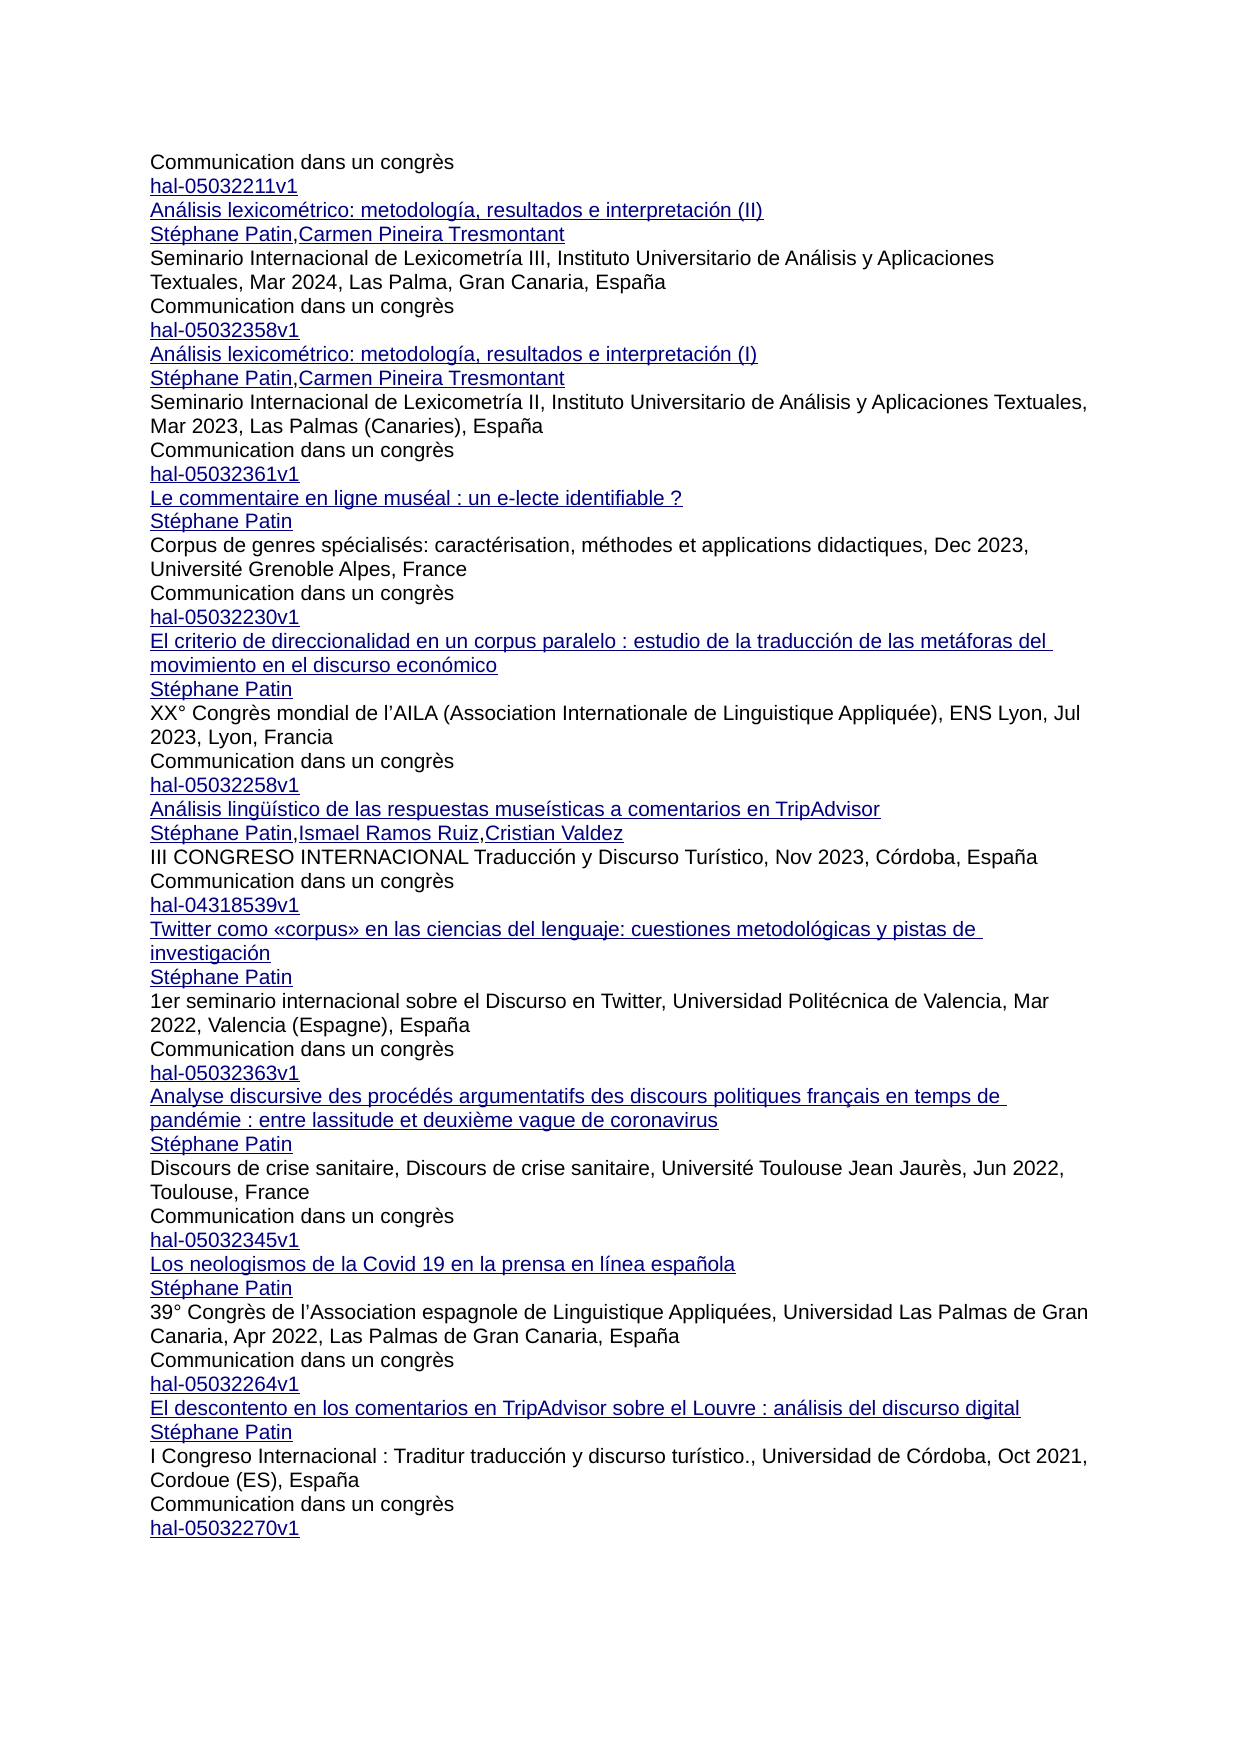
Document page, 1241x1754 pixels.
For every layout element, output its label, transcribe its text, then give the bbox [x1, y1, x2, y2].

table_cell Communication dans un congrès hal-05032211v1 [150, 150, 1090, 198]
table_cell Análisis lingüístico de las respuestas museísticas a comentarios en TripAdvisor Stéphane Patin,Ismael Ramos Ruiz,Cristian Valdez III CONGRESO INTERNACIONAL Traducción y Discurso Turístico, Nov 2023, Córdoba, España Communication dans un congrès hal-04318539v1 [150, 797, 1090, 917]
table_cell Twitter como «corpus» en las ciencias del lenguaje: cuestiones metodológicas y pistas de investigación Stéphane Patin 1er seminario internacional sobre el Discurso en Twitter, Universidad Politécnica de Valencia, Mar 2022, Valencia (Espagne), España Communication dans un congrès hal-05032363v1 [150, 917, 1090, 1084]
table_cell El criterio de direccionalidad en un corpus paralelo : estudio de la traducción de las metáforas del movimiento en el discurso económico Stéphane Patin XX° Congrès mondial de l’AILA (Association Internationale de Linguistique Appliquée), ENS Lyon, Jul 2023, Lyon, Francia Communication dans un congrès hal-05032258v1 [150, 629, 1090, 797]
table_cell El descontento en los comentarios en TripAdvisor sobre el Louvre : análisis del discurso digital Stéphane Patin I Congreso Internacional : Traditur traducción y discurso turístico., Universidad de Córdoba, Oct 2021, Cordoue (ES), España Communication dans un congrès hal-05032270v1 [150, 1396, 1090, 1539]
table_cell Le commentaire en ligne muséal : un e-lecte identifiable ? Stéphane Patin Corpus de genres spécialisés: caractérisation, méthodes et applications didactiques, Dec 2023, Université Grenoble Alpes, France Communication dans un congrès hal-05032230v1 [150, 485, 1090, 629]
table_cell Analyse discursive des procédés argumentatifs des discours politiques français en temps de pandémie : entre lassitude et deuxième vague de coronavirus Stéphane Patin Discours de crise sanitaire, Discours de crise sanitaire, Université Toulouse Jean Jaurès, Jun 2022, Toulouse, France Communication dans un congrès hal-05032345v1 [150, 1084, 1090, 1252]
table_cell Análisis lexicométrico: metodología, resultados e interpretación (II) Stéphane Patin,Carmen Pineira Tresmontant Seminario Internacional de Lexicometría III, Instituto Universitario de Análisis y Aplicaciones Textuales, Mar 2024, Las Palma, Gran Canaria, España Communication dans un congrès hal-05032358v1 [150, 198, 1090, 342]
table_cell Análisis lexicométrico: metodología, resultados e interpretación (I) Stéphane Patin,Carmen Pineira Tresmontant Seminario Internacional de Lexicometría II, Instituto Universitario de Análisis y Aplicaciones Textuales, Mar 2023, Las Palmas (Canaries), España Communication dans un congrès hal-05032361v1 [150, 342, 1090, 485]
table_cell Los neologismos de la Covid 19 en la prensa en línea española Stéphane Patin 39° Congrès de l’Association espagnole de Linguistique Appliquées, Universidad Las Palmas de Gran Canaria, Apr 2022, Las Palmas de Gran Canaria, España Communication dans un congrès hal-05032264v1 [150, 1252, 1090, 1396]
